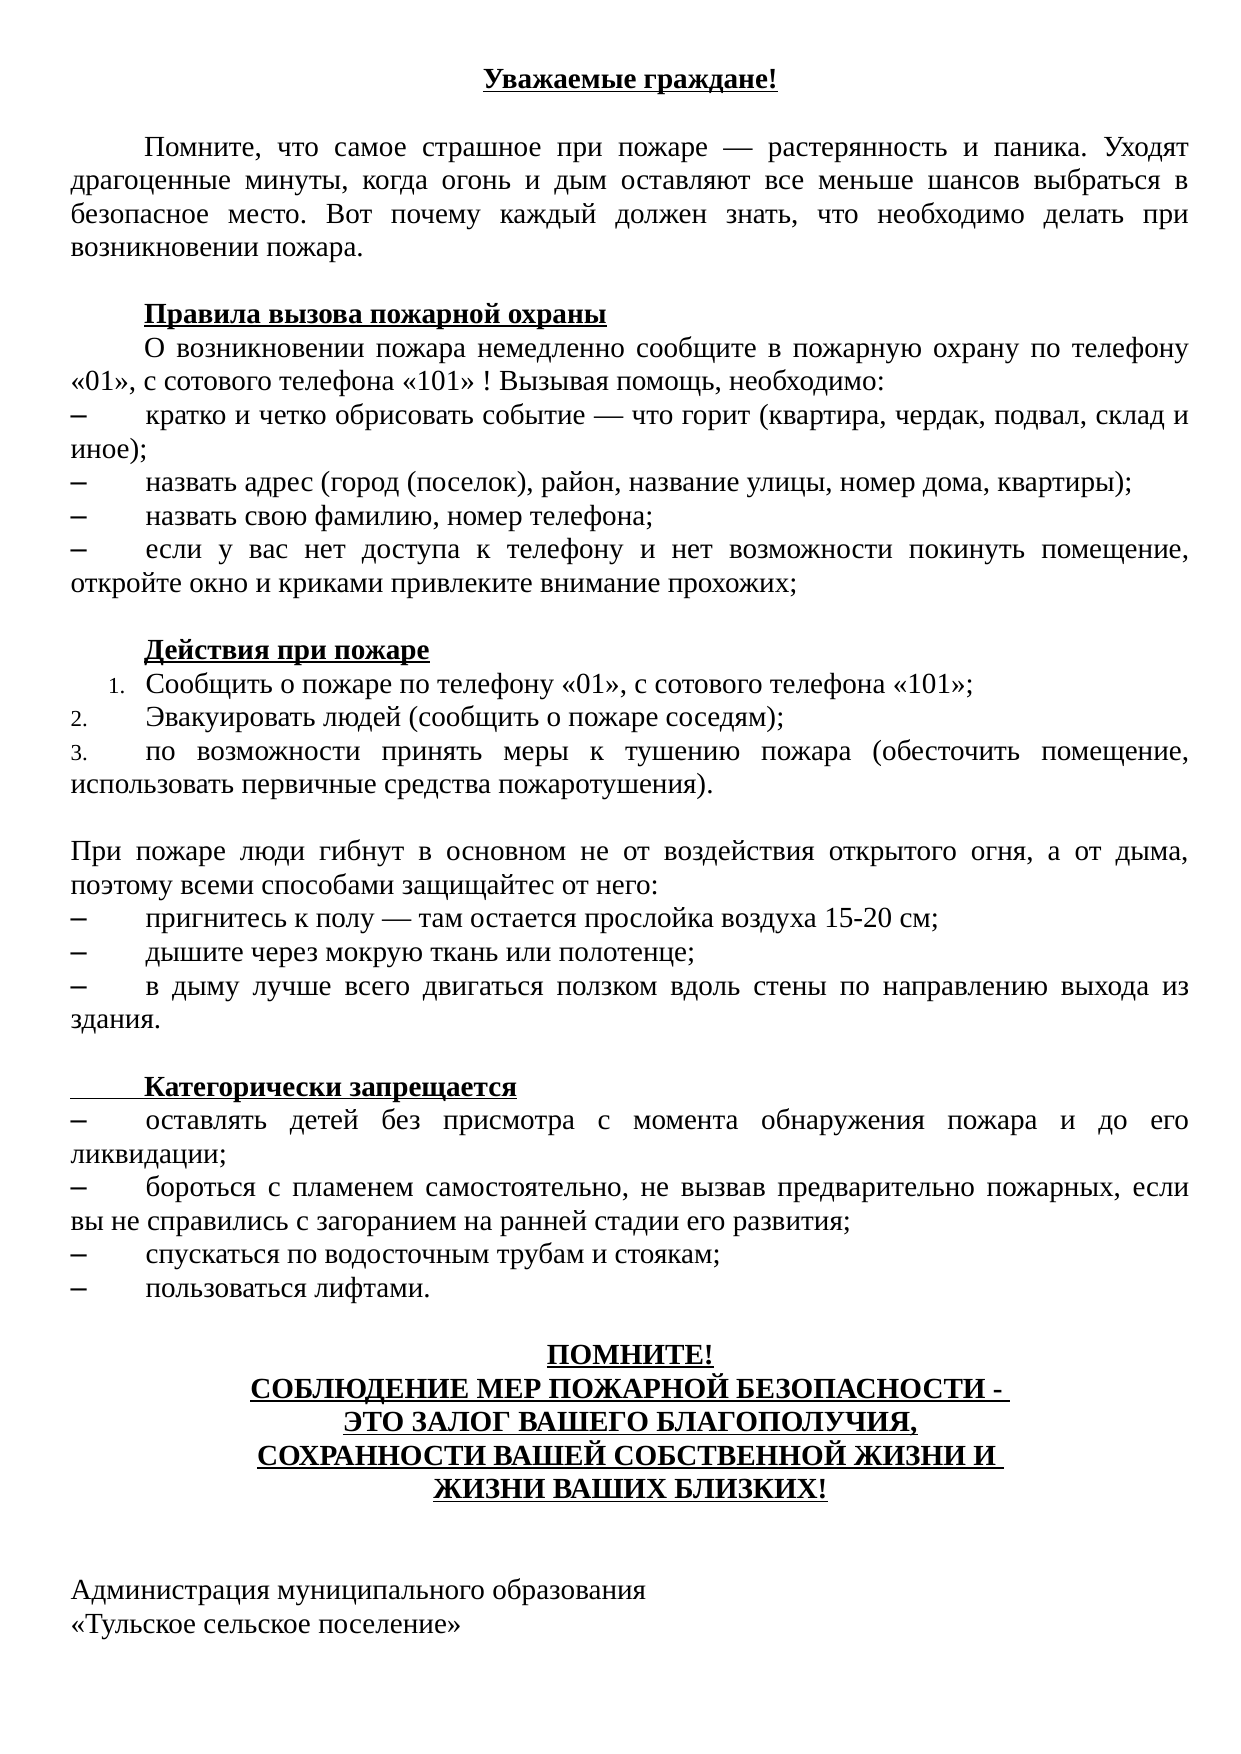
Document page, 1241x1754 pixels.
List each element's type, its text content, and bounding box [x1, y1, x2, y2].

list назвать свою фамилию, номер телефона; [70, 498, 1190, 532]
list пользоваться лифтами. [70, 1270, 1190, 1304]
text Категорически запрещается [70, 1069, 1190, 1102]
list спускаться по водосточным трубам и стоякам; [70, 1237, 1190, 1270]
text СОХРАННОСТИ ВАШЕЙ СОБСТВЕННОЙ ЖИЗНИ И [70, 1438, 1190, 1472]
text Помните, что самое страшное при пожаре — растерянность и паника. Уходят драгоценные минуты, когда огонь и дым оставляют все меньше шансов выбраться в безопасное место. Вот почему каждый должен знать, что необходимо делать при возникновении пожара. [70, 129, 1190, 263]
list дышите через мокрую ткань или полотенце; [70, 934, 1190, 968]
text ЭТО ЗАЛОГ ВАШЕГО БЛАГОПОЛУЧИЯ, [70, 1404, 1190, 1438]
text СОБЛЮДЕНИЕ МЕР ПОЖАРНОЙ БЕЗОПАСНОСТИ - [70, 1371, 1190, 1404]
list назвать адрес (город (поселок), район, название улицы, номер дома, квартиры); [70, 464, 1190, 498]
list Сообщить о пожаре по телефону «01», с сотового телефона «101»; [108, 666, 1190, 699]
text Администрация муниципального образования [70, 1572, 1190, 1606]
text «Тульское сельское поселение» [70, 1606, 1190, 1639]
text При пожаре люди гибнут в основном не от воздействия открытого огня, а от дыма, поэтому всеми способами защищайтес от него: [70, 833, 1190, 901]
list если у вас нет доступа к телефону и нет возможности покинуть помещение, откройте окно и криками привлеките внимание прохожих; [70, 532, 1190, 599]
text Правила вызова пожарной охраны [70, 296, 1190, 330]
text Уважаемые граждане! [70, 62, 1190, 95]
list кратко и четко обрисовать событие — что горит (квартира, чердак, подвал, склад и иное); [70, 397, 1190, 464]
list в дыму лучше всего двигаться ползком вдоль стены по направлению выхода из здания. [70, 968, 1190, 1035]
text Действия при пожаре [70, 632, 1190, 666]
text О возникновении пожара немедленно сообщите в пожарную охрану по телефону «01», с сотового телефона «101» ! Вызывая помощь, необходимо: [70, 330, 1190, 397]
list оставлять детей без присмотра с момента обнаружения пожара и до его ликвидации; [70, 1102, 1190, 1169]
list Эвакуировать людей (сообщить о пожаре соседям); [70, 699, 1190, 733]
text ПОМНИТЕ! [70, 1337, 1190, 1371]
list пригнитесь к полу — там остается прослойка воздуха 15-20 см; [70, 901, 1190, 934]
list бороться с пламенем самостоятельно, не вызвав предварительно пожарных, если вы не справились с загоранием на ранней стадии его развития; [70, 1169, 1190, 1237]
list по возможности принять меры к тушению пожара (обесточить помещение, использовать первичные средства пожаротушения). [70, 733, 1190, 800]
text ЖИЗНИ ВАШИХ БЛИЗКИХ! [70, 1472, 1190, 1505]
